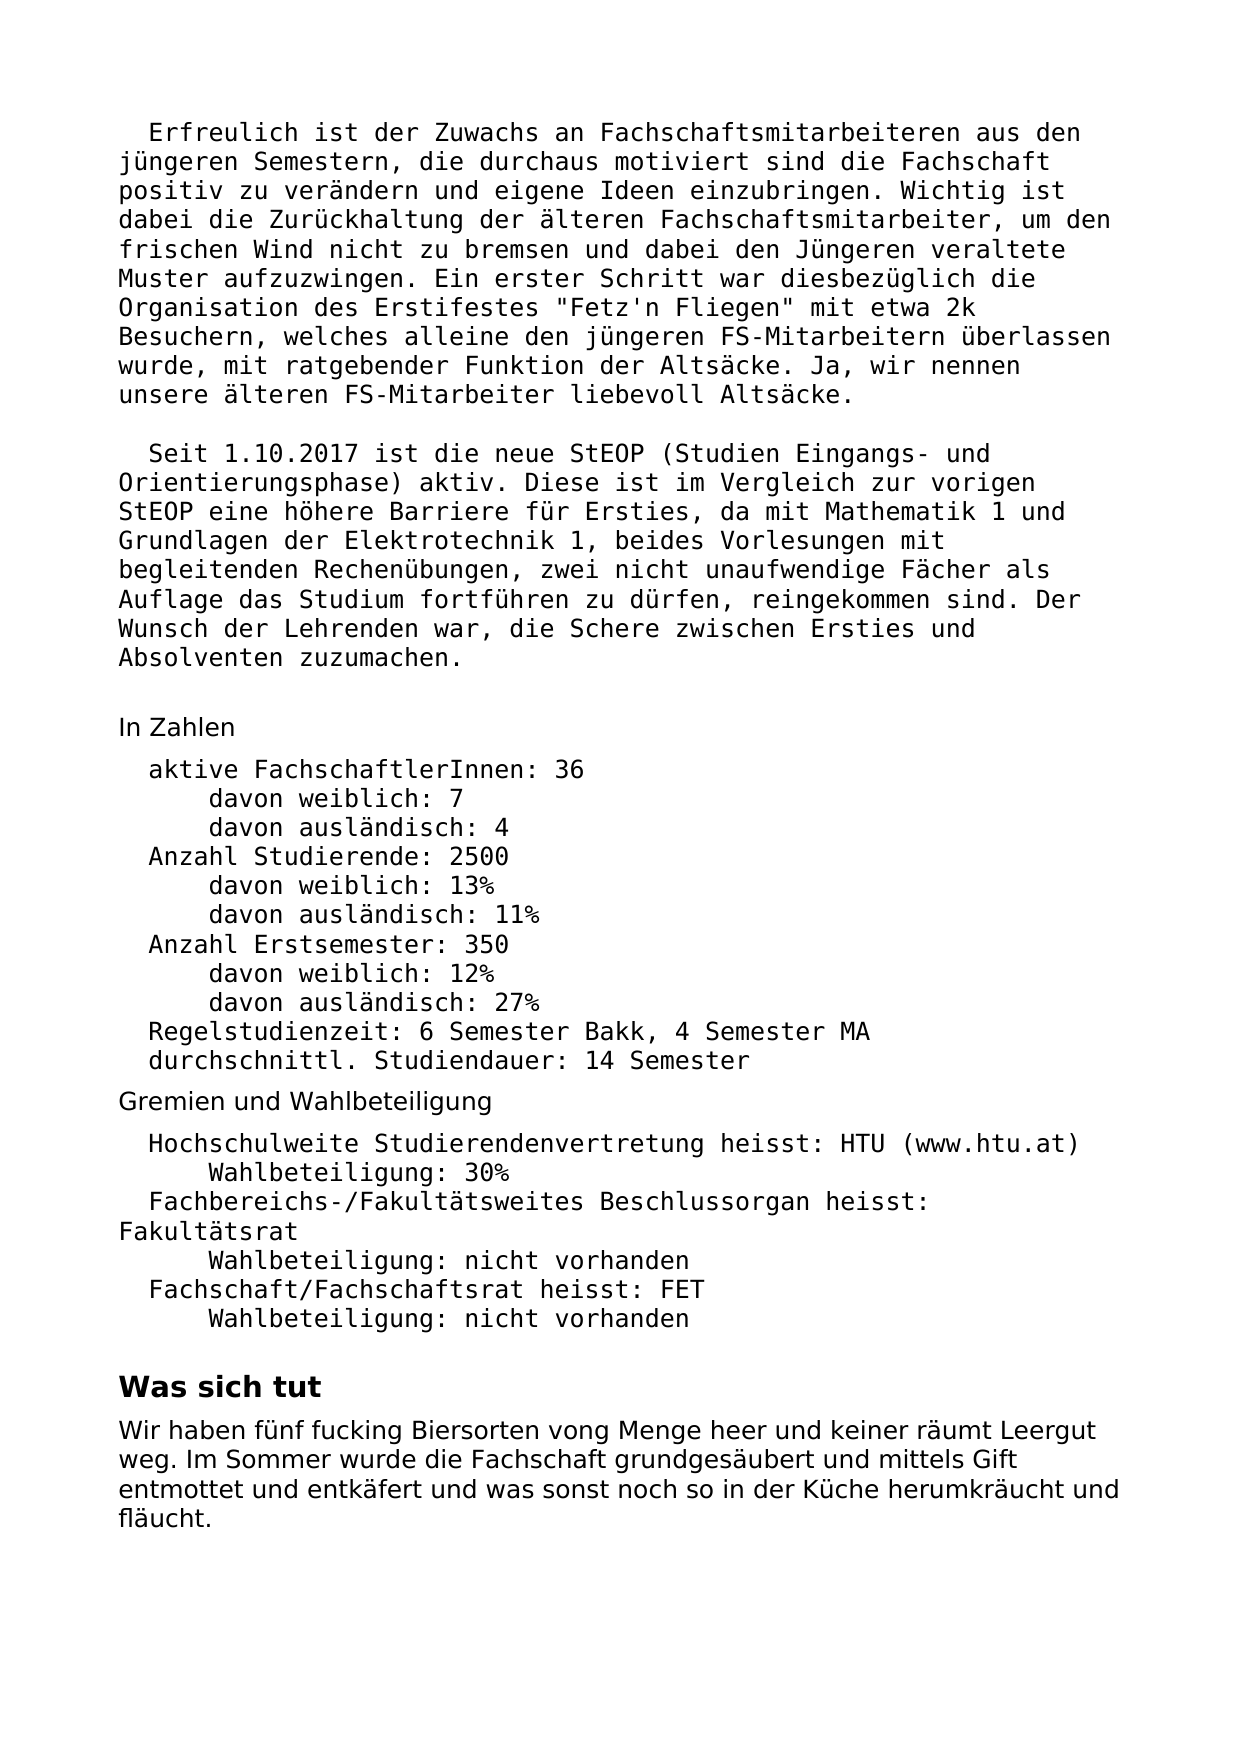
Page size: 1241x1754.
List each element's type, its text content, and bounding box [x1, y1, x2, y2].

text Wir haben fünf fucking Biersorten vong Menge heer und keiner räumt Leergut weg. Im Sommer wurde die Fachschaft grundgesäubert und mittels Gift entmottet und entkäfert und was sonst noch so in der Küche herumkräucht und fläucht. [118, 1417, 1122, 1533]
subtitle Was sich tut [118, 1370, 1122, 1404]
text Hochschulweite Studierendenvertretung heisst: HTU (www.htu.at) Wahlbeteiligung: 30% Fachbereichs-/Fakultätsweites Beschlussorgan heisst: Fakultätsrat Wahlbeteiligung: nicht vorhanden Fachschaft/Fachschaftsrat heisst: FET Wahlbeteiligung: nicht vorhanden [118, 1129, 1122, 1333]
text In Zahlen [118, 713, 1122, 742]
text Erfreulich ist der Zuwachs an Fachschaftsmitarbeiteren aus den jüngeren Semestern, die durchaus motiviert sind die Fachschaft positiv zu verändern und eigene Ideen einzubringen. Wichtig ist dabei die Zurückhaltung der älteren Fachschaftsmitarbeiter, um den frischen Wind nicht zu bremsen und dabei den Jüngeren veraltete Muster aufzuzwingen. Ein erster Schritt war diesbezüglich die Organisation des Erstifestes "Fetz'n Fliegen" mit etwa 2k Besuchern, welches alleine den jüngeren FS-Mitarbeitern überlassen wurde, mit ratgebender Funktion der Altsäcke. Ja, wir nennen unsere älteren FS-Mitarbeiter liebevoll Altsäcke. Seit 1.10.2017 ist die neue StEOP (Studien Eingangs- und Orientierungsphase) aktiv. Diese ist im Vergleich zur vorigen StEOP eine höhere Barriere für Ersties, da mit Mathematik 1 und Grundlagen der Elektrotechnik 1, beides Vorlesungen mit begleitenden Rechenübungen, zwei nicht unaufwendige Fächer als Auflage das Studium fortführen zu dürfen, reingekommen sind. Der Wunsch der Lehrenden war, die Schere zwischen Ersties und Absolventen zuzumachen. [118, 118, 1122, 701]
text Gremien und Wahlbeteiligung [118, 1087, 1122, 1117]
text aktive FachschaftlerInnen: 36 davon weiblich: 7 davon ausländisch: 4 Anzahl Studierende: 2500 davon weiblich: 13% davon ausländisch: 11% Anzahl Erstsemester: 350 davon weiblich: 12% davon ausländisch: 27% Regelstudienzeit: 6 Semester Bakk, 4 Semester MA durchschnittl. Studiendauer: 14 Semester [118, 755, 1122, 1076]
